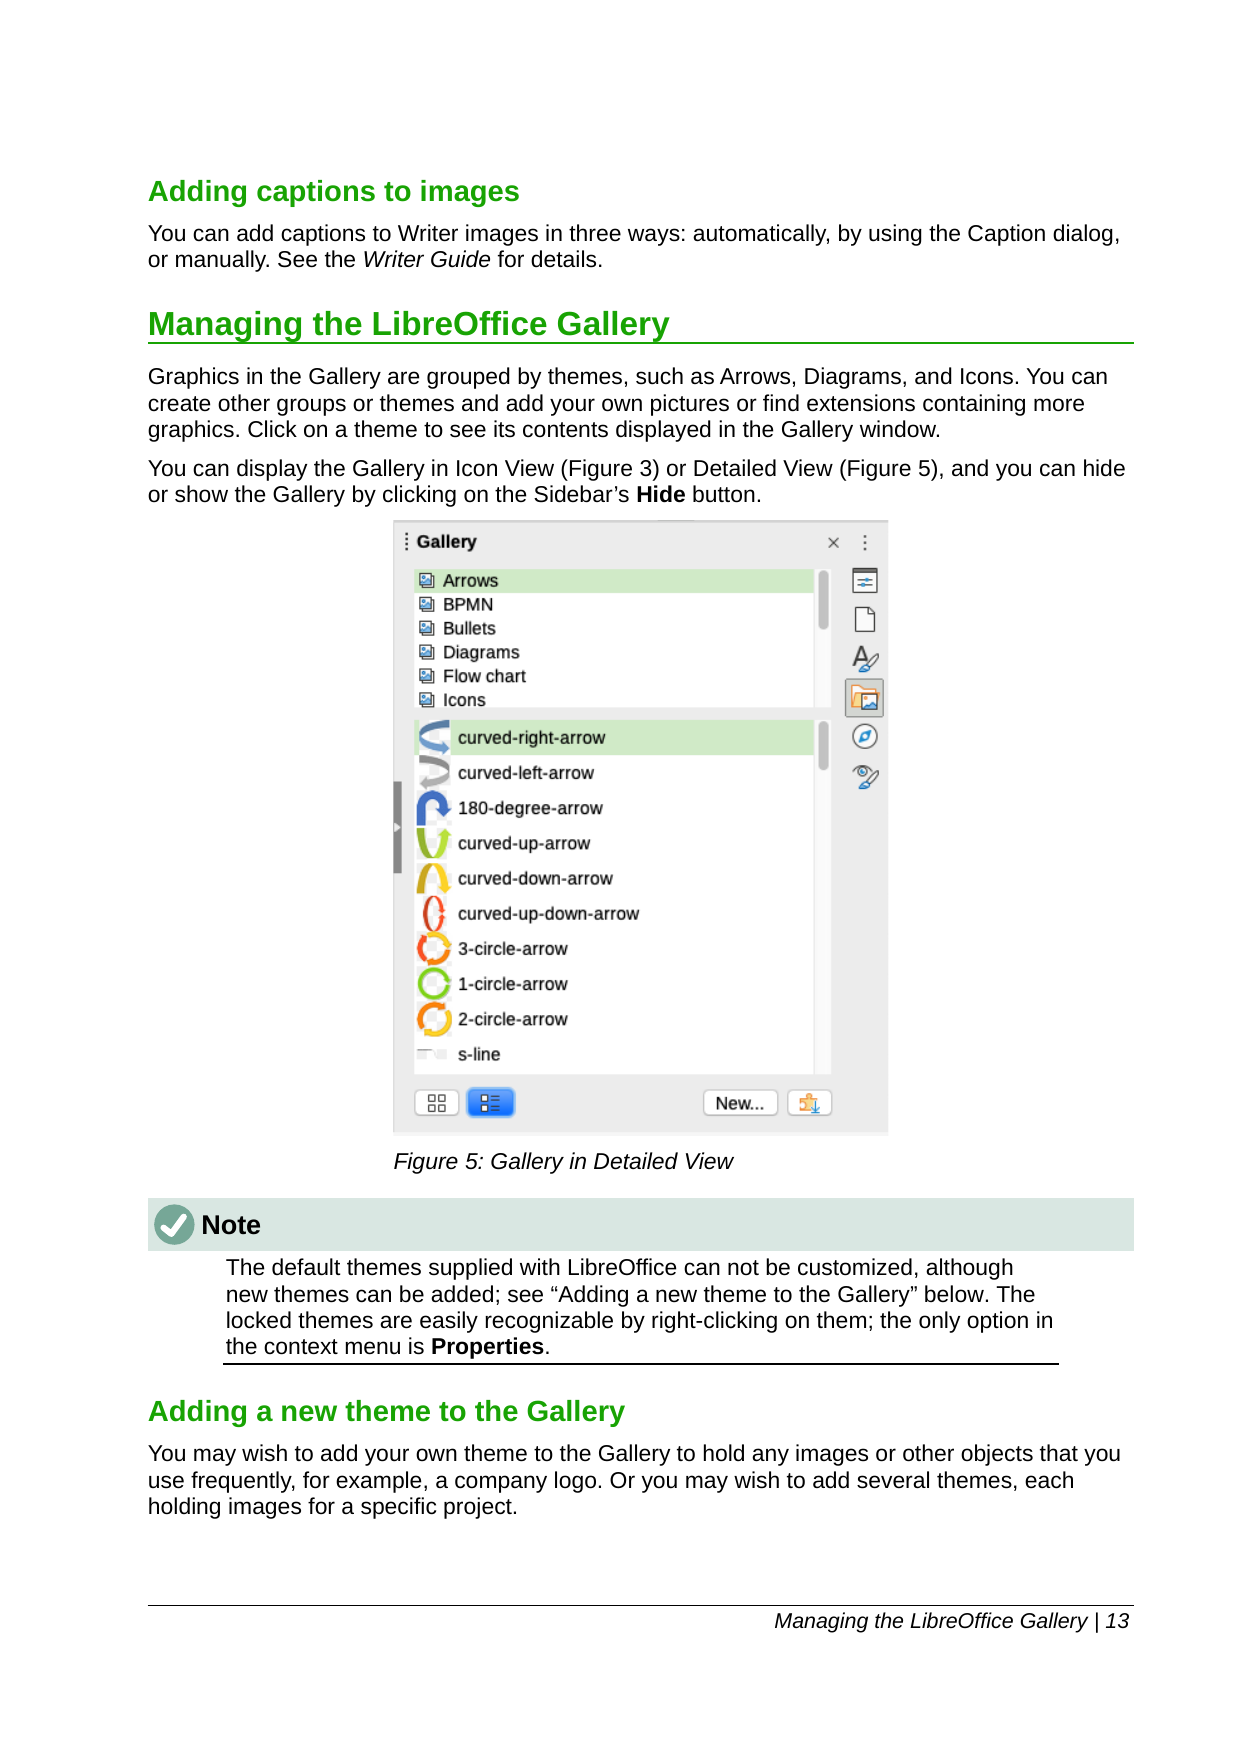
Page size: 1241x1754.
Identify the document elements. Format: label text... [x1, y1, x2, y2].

text You can add captions to Writer images in three ways: automatically, by using the Caption dialog, or manually. See the Writer Guide for details. [148, 220, 1134, 273]
text You can display the Gallery in Icon View (Figure 3) or Detailed View (Figure 5), and you can hide or show the Gallery by clicking on the Sidebar’s Hide button. [148, 455, 1134, 507]
picture [393, 520, 889, 1136]
text Figure 5: Gallery in Detailed View [393, 1148, 888, 1174]
subtitle Note [148, 1198, 1134, 1251]
text You may wish to add your own theme to the Gallery to hold any images or other objects that you use frequently, for example, a company logo. Or you may wish to add several themes, each holding images for a specific project. [148, 1440, 1134, 1519]
subtitle Managing the LibreOffice Gallery [148, 304, 1134, 342]
text Graphics in the Gallery are grouped by themes, such as Arrows, Diagrams, and Icons. You can create other groups or themes and add your own pictures or find extensions containing more graphics. Click on a theme to see its contents displayed in the Gallery window. [148, 363, 1134, 442]
subtitle Adding captions to images [148, 174, 1134, 207]
subtitle Adding a new theme to the Gallery [148, 1394, 1134, 1428]
text The default themes supplied with LibreOffice can not be customized, although new themes can be added; see “Adding a new theme to the Gallery” below. The locked themes are easily recognizable by right-clicking on them; the only option in the context menu is Properties. [223, 1251, 1059, 1363]
